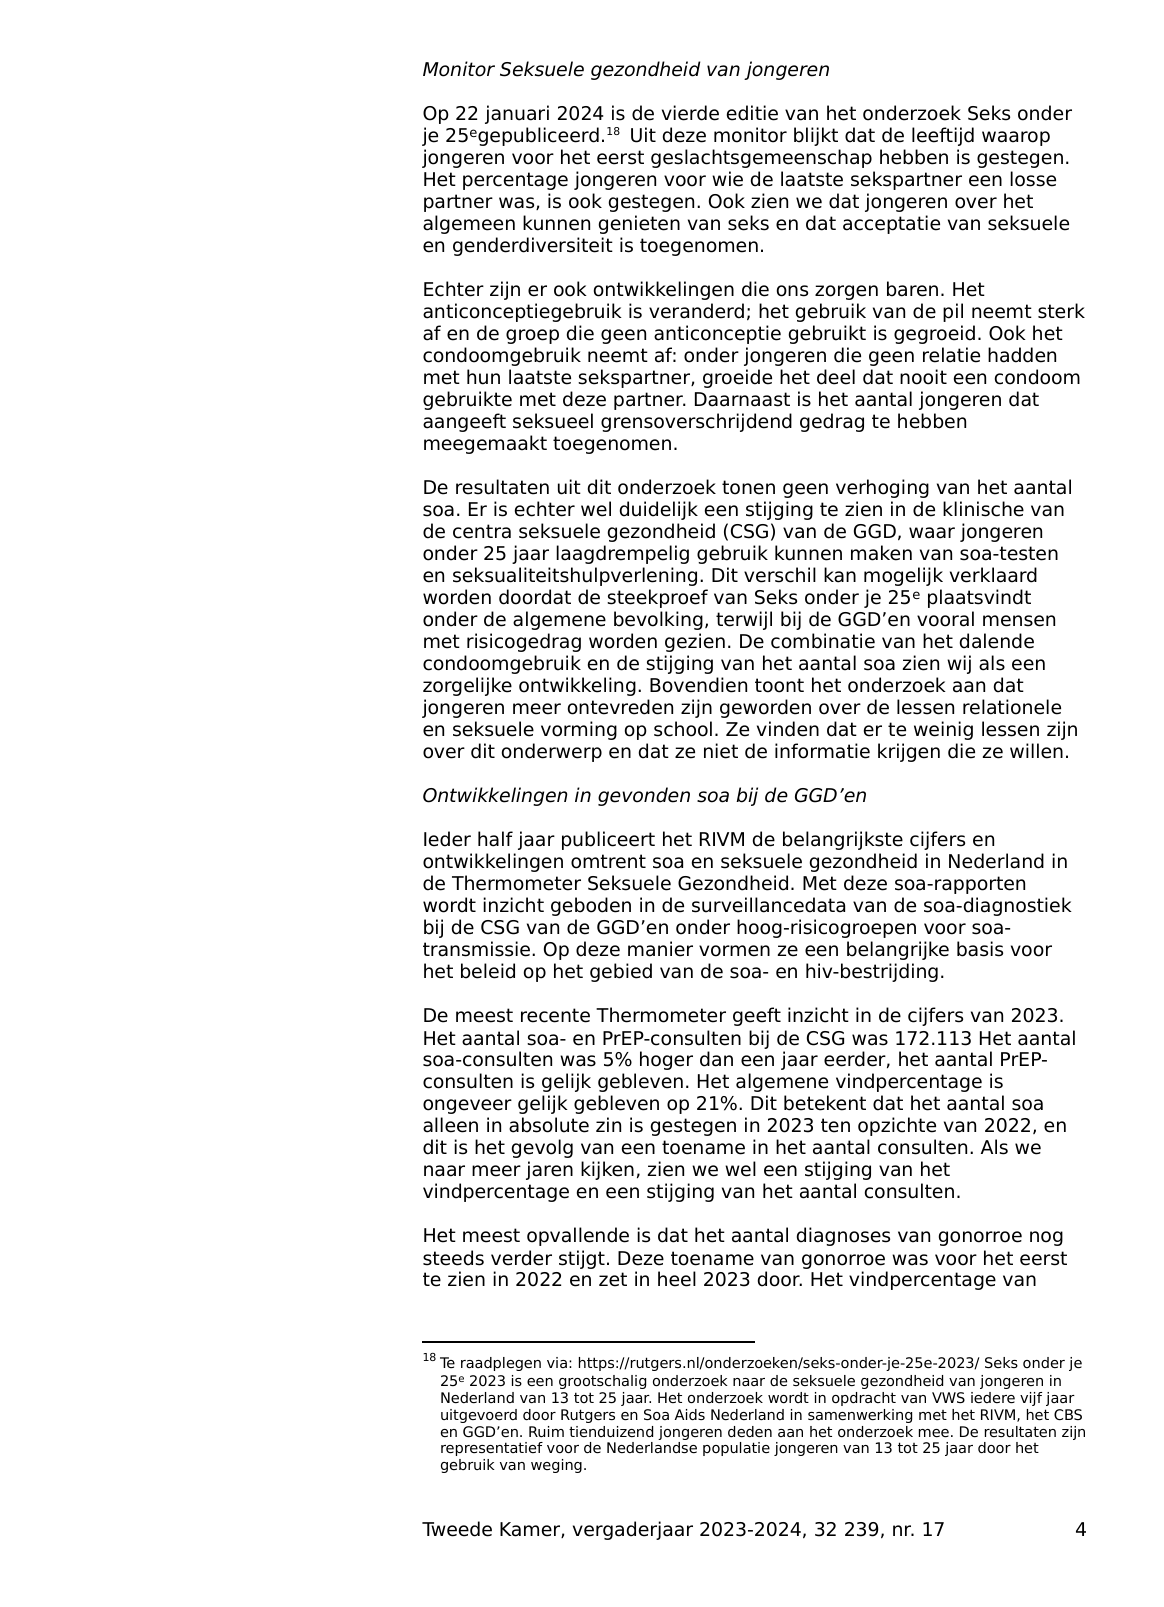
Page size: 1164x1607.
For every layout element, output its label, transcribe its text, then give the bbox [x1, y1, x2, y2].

text Ieder half jaar publiceert het RIVM de belangrijkste cijfers en ontwikkelingen omtrent soa en seksuele gezondheid in Nederland in de Thermometer Seksuele Gezondheid. Met deze soa-rapporten wordt inzicht geboden in de surveillancedata van de soa-diagnostiek bij de CSG van de GGD’en onder hoog-risicogroepen voor soa-transmissie. Op deze manier vormen ze een belangrijke basis voor het beleid op het gebied van de soa- en hiv-bestrijding. [422, 829, 1087, 983]
text Echter zijn er ook ontwikkelingen die ons zorgen baren. Het anticonceptiegebruik is veranderd; het gebruik van de pil neemt sterk af en de groep die geen anticonceptie gebruikt is gegroeid. Ook het condoomgebruik neemt af: onder jongeren die geen relatie hadden met hun laatste sekspartner, groeide het deel dat nooit een condoom gebruikte met deze partner. Daarnaast is het aantal jongeren dat aangeeft seksueel grensoverschrijdend gedrag te hebben meegemaakt toegenomen. [422, 279, 1087, 455]
text De resultaten uit dit onderzoek tonen geen verhoging van het aantal soa. Er is echter wel duidelijk een stijging te zien in de klinische van de centra seksuele gezondheid (CSG) van de GGD, waar jongeren onder 25 jaar laagdrempelig gebruik kunnen maken van soa-testen en seksualiteitshulpverlening. Dit verschil kan mogelijk verklaard worden doordat de steekproef van Seks onder je 25e plaatsvindt onder de algemene bevolking, terwijl bij de GGD’en vooral mensen met risicogedrag worden gezien. De combinatie van het dalende condoomgebruik en de stijging van het aantal soa zien wij als een zorgelijke ontwikkeling. Bovendien toont het onderzoek aan dat jongeren meer ontevreden zijn geworden over de lessen relationele en seksuele vorming op school. Ze vinden dat er te weinig lessen zijn over dit onderwerp en dat ze niet de informatie krijgen die ze willen. [422, 477, 1087, 763]
subtitle Monitor Seksuele gezondheid van jongeren [422, 59, 1087, 81]
text Het meest opvallende is dat het aantal diagnoses van gonorroe nog steeds verder stijgt. Deze toename van gonorroe was voor het eerst te zien in 2022 en zet in heel 2023 door. Het vindpercentage van [422, 1225, 1087, 1291]
text Op 22 januari 2024 is de vierde editie van het onderzoek Seks onder je 25egepubliceerd. Uit deze monitor blijkt dat de leeftijd waarop jongeren voor het eerst geslachtsgemeenschap hebben is gestegen. Het percentage jongeren voor wie de laatste sekspartner een losse partner was, is ook gestegen. Ook zien we dat jongeren over het algemeen kunnen genieten van seks en dat acceptatie van seksuele en genderdiversiteit is toegenomen. [422, 103, 1087, 257]
text De meest recente Thermometer geeft inzicht in de cijfers van 2023. Het aantal soa- en PrEP-consulten bij de CSG was 172.113 Het aantal soa-consulten was 5% hoger dan een jaar eerder, het aantal PrEP-consulten is gelijk gebleven. Het algemene vindpercentage is ongeveer gelijk gebleven op 21%. Dit betekent dat het aantal soa alleen in absolute zin is gestegen in 2023 ten opzichte van 2022, en dit is het gevolg van een toename in het aantal consulten. Als we naar meer jaren kijken, zien we wel een stijging van het vindpercentage en een stijging van het aantal consulten. [422, 1005, 1087, 1203]
text Te raadplegen via: https://rutgers.nl/onderzoeken/seks-onder-je-25e-2023/ Seks onder je 25e 2023 is een grootschalig onderzoek naar de seksuele gezondheid van jongeren in Nederland van 13 tot 25 jaar. Het onderzoek wordt in opdracht van VWS iedere vijf jaar uitgevoerd door Rutgers en Soa Aids Nederland in samenwerking met het RIVM, het CBS en GGD’en. Ruim tienduizend jongeren deden aan het onderzoek mee. De resultaten zijn representatief voor de Nederlandse populatie jongeren van 13 tot 25 jaar door het gebruik van weging. [422, 1351, 1087, 1474]
subtitle Ontwikkelingen in gevonden soa bij de GGD’en [422, 785, 1087, 807]
